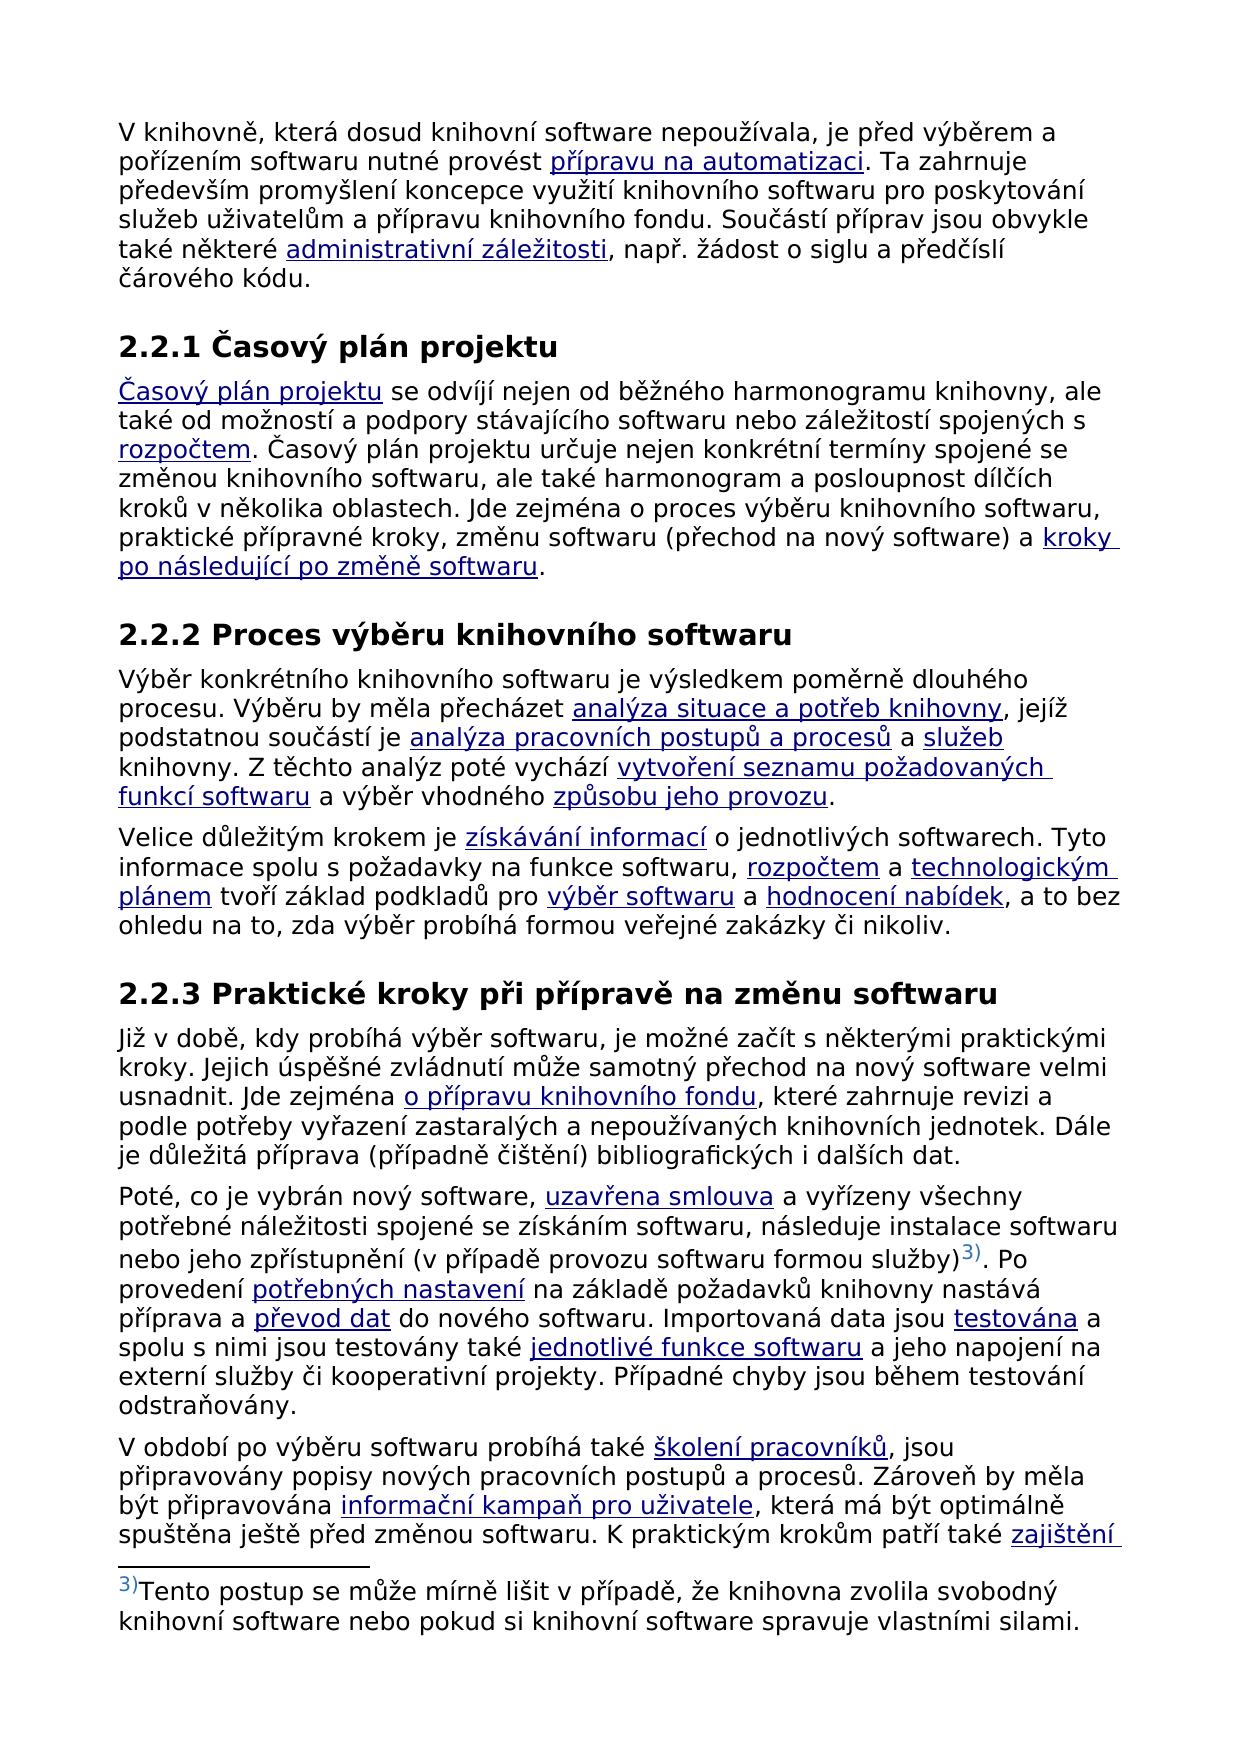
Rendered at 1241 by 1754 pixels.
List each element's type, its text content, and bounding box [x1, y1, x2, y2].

text V období po výběru softwaru probíhá také školení pracovníků, jsou připravovány popisy nových pracovních postupů a procesů. Zároveň by měla být připravována informační kampaň pro uživatele, která má být optimálně spuštěna ještě před změnou softwaru. K praktickým krokům patří také zajištění [118, 1433, 1122, 1550]
text Velice důležitým krokem je získávání informací o jednotlivých softwarech. Tyto informace spolu s požadavky na funkce softwaru, rozpočtem a technologickým plánem tvoří základ podkladů pro výběr softwaru a hodnocení nabídek, a to bez ohledu na to, zda výběr probíhá formou veřejné zakázky či nikoliv. [118, 823, 1122, 940]
text Již v době, kdy probíhá výběr softwaru, je možné začít s některými praktickými kroky. Jejich úspěšné zvládnutí může samotný přechod na nový software velmi usnadnit. Jde zejména o přípravu knihovního fondu, které zahrnuje revizi a podle potřeby vyřazení zastaralých a nepoužívaných knihovních jednotek. Dále je důležitá příprava (případně čištění) bibliografických i dalších dat. [118, 1024, 1122, 1170]
text V knihovně, která dosud knihovní software nepoužívala, je před výběrem a pořízením softwaru nutné provést přípravu na automatizaci. Ta zahrnuje především promyšlení koncepce využití knihovního softwaru pro poskytování služeb uživatelům a přípravu knihovního fondu. Součástí příprav jsou obvykle také některé administrativní záležitosti, např. žádost o siglu a předčíslí čárového kódu. [118, 118, 1122, 293]
text Výběr konkrétního knihovního softwaru je výsledkem poměrně dlouhého procesu. Výběru by měla přecházet analýza situace a potřeb knihovny, jejíž podstatnou součástí je analýza pracovních postupů a procesů a služeb knihovny. Z těchto analýz poté vychází vytvoření seznamu požadovaných funkcí softwaru a výběr vhodného způsobu jeho provozu. [118, 665, 1122, 811]
subtitle 2.2.1 Časový plán projektu [118, 331, 1122, 364]
text Časový plán projektu se odvíjí nejen od běžného harmonogramu knihovny, ale také od možností a podpory stávajícího softwaru nebo záležitostí spojených s rozpočtem. Časový plán projektu určuje nejen konkrétní termíny spojené se změnou knihovního softwaru, ale také harmonogram a posloupnost dílčích kroků v několika oblastech. Jde zejména o proces výběru knihovního softwaru, praktické přípravné kroky, změnu softwaru (přechod na nový software) a kroky po následující po změně softwaru. [118, 377, 1122, 581]
subtitle 2.2.3 Praktické kroky při přípravě na změnu softwaru [118, 978, 1122, 1012]
text Poté, co je vybrán nový software, uzavřena smlouva a vyřízeny všechny potřebné náležitosti spojené se získáním softwaru, následuje instalace softwaru nebo jeho zpřístupnění (v případě provozu softwaru formou služby). Po provedení potřebných nastavení na základě požadavků knihovny nastává příprava a převod dat do nového softwaru. Importovaná data jsou testována a spolu s nimi jsou testovány také jednotlivé funkce softwaru a jeho napojení na externí služby či kooperativní projekty. Případné chyby jsou během testování odstraňovány. [118, 1182, 1122, 1421]
text Tento postup se může mírně lišit v případě, že knihovna zvolila svobodný knihovní software nebo pokud si knihovní software spravuje vlastními silami. [118, 1573, 1122, 1636]
subtitle 2.2.2 Proces výběru knihovního softwaru [118, 619, 1122, 653]
